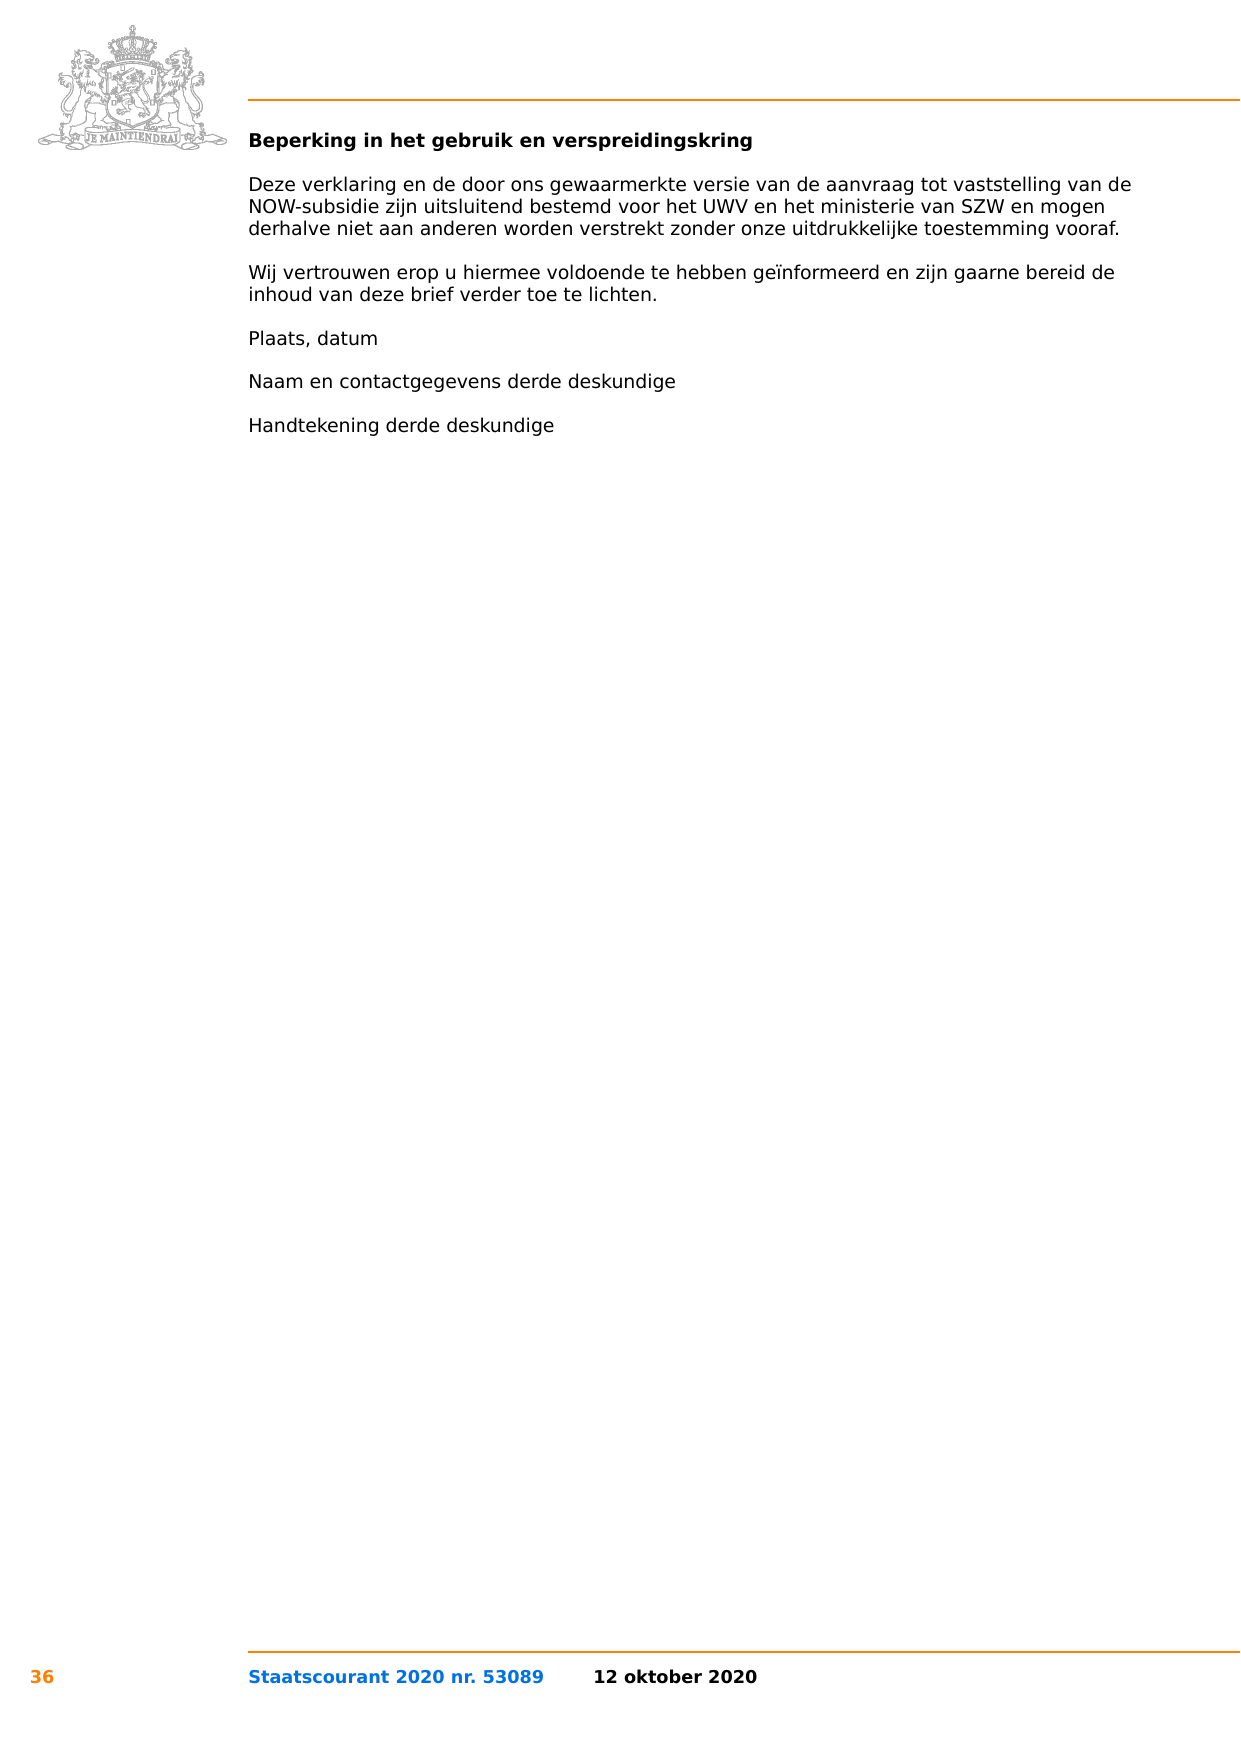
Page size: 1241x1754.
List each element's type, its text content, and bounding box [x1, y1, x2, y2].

text Naam en contactgegevens derde deskundige [248, 371, 1163, 393]
text Handtekening derde deskundige [248, 415, 1163, 437]
text Wij vertrouwen erop u hiermee voldoende te hebben geïnformeerd en zijn gaarne bereid de inhoud van deze brief verder toe te lichten. [248, 262, 1163, 306]
picture [38, 25, 227, 150]
text Deze verklaring en de door ons gewaarmerkte versie van de aanvraag tot vaststelling van de NOW-subsidie zijn uitsluitend bestemd voor het UWV en het ministerie van SZW en mogen derhalve niet aan anderen worden verstrekt zonder onze uitdrukkelijke toestemming vooraf. [248, 174, 1163, 240]
text Plaats, datum [248, 327, 1163, 349]
subtitle Beperking in het gebruik en verspreidingskring [248, 130, 1163, 152]
